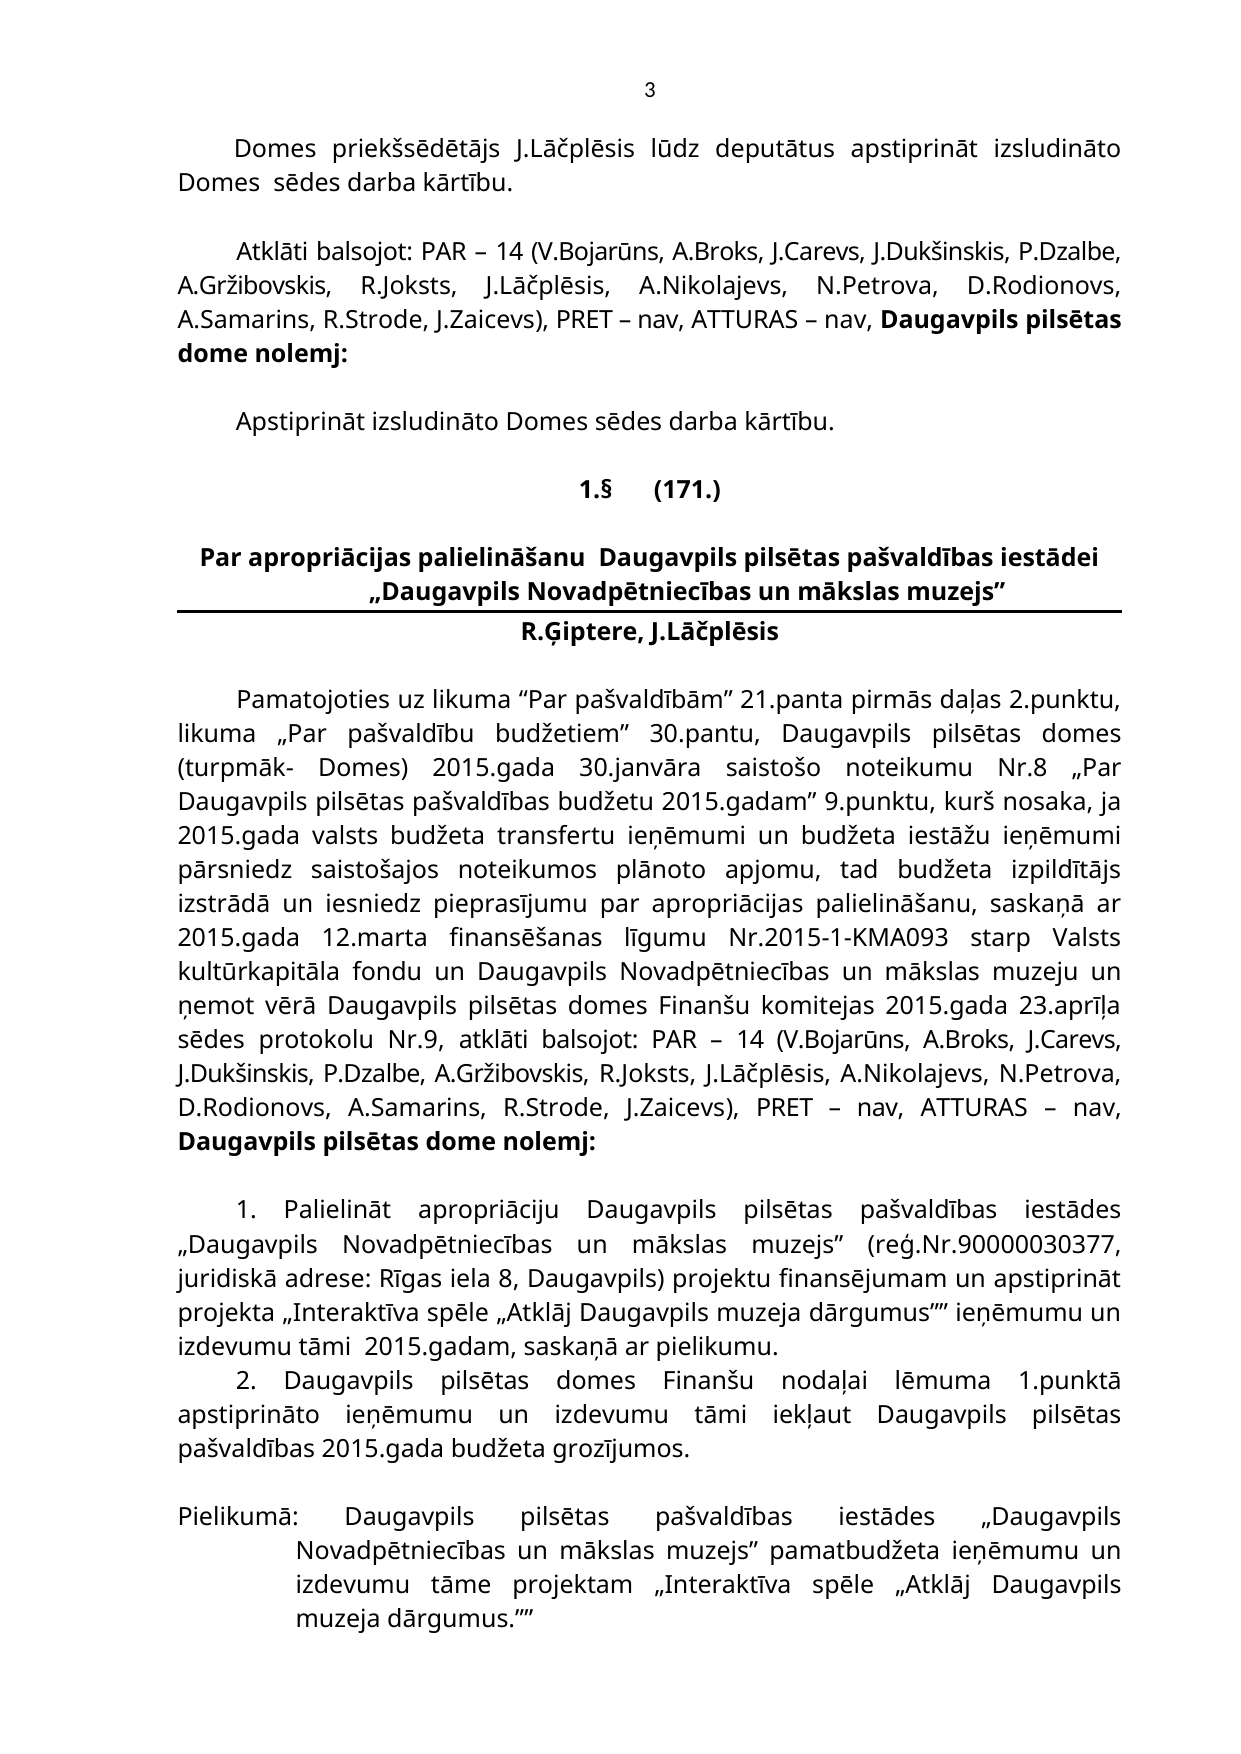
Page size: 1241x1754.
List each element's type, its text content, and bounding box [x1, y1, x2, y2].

text 1. Palielināt apropriāciju Daugavpils pilsētas pašvaldības iestādes „Daugavpils Novadpētniecības un mākslas muzejs” (reģ.Nr.90000030377, juridiskā adrese: Rīgas iela 8, Daugavpils) projektu finansējumam un apstiprināt projekta „Interaktīva spēle „Atklāj Daugavpils muzeja dārgumus”” ieņēmumu un izdevumu tāmi 2015.gadam, saskaņā ar pielikumu. [177, 1192, 1122, 1362]
text 2. Daugavpils pilsētas domes Finanšu nodaļai lēmuma 1.punktā apstiprināto ieņēmumu un izdevumu tāmi iekļaut Daugavpils pilsētas pašvaldības 2015.gada budžeta grozījumos. [177, 1362, 1122, 1465]
text Apstiprināt izsludināto Domes sēdes darba kārtību. [177, 403, 1122, 438]
text Par apropriācijas palielināšanu Daugavpils pilsētas pašvaldības iestādei „Daugavpils Novadpētniecības un mākslas muzejs” [177, 540, 1122, 610]
text Pamatojoties uz likuma “Par pašvaldībām” 21.panta pirmās daļas 2.punktu, likuma „Par pašvaldību budžetiem” 30.pantu, Daugavpils pilsētas domes (turpmāk- Domes) 2015.gada 30.janvāra saistošo noteikumu Nr.8 „Par Daugavpils pilsētas pašvaldības budžetu 2015.gadam” 9.punktu, kurš nosaka, ja 2015.gada valsts budžeta transfertu ieņēmumi un budžeta iestāžu ieņēmumi pārsniedz saistošajos noteikumos plānoto apjomu, tad budžeta izpildītājs izstrādā un iesniedz pieprasījumu par apropriācijas palielināšanu, saskaņā ar 2015.gada 12.marta finansēšanas līgumu Nr.2015-1-KMA093 starp Valsts kultūrkapitāla fondu un Daugavpils Novadpētniecības un mākslas muzeju un ņemot vērā Daugavpils pilsētas domes Finanšu komitejas 2015.gada 23.aprīļa sēdes protokolu Nr.9, atklāti balsojot: PAR – 14 (V.Bojarūns, A.Broks, J.Carevs, J.Dukšinskis, P.Dzalbe, A.Gržibovskis, R.Joksts, J.Lāčplēsis, A.Nikolajevs, N.Petrova, D.Rodionovs, A.Samarins, R.Strode, J.Zaicevs), PRET – nav, ATTURAS – nav, Daugavpils pilsētas dome nolemj: [177, 681, 1122, 1158]
text Domes priekšsēdētājs J.Lāčplēsis lūdz deputātus apstiprināt izsludināto Domes sēdes darba kārtību. [177, 131, 1122, 199]
text Atklāti balsojot: PAR – 14 (V.Bojarūns, A.Broks, J.Carevs, J.Dukšinskis, P.Dzalbe, A.Gržibovskis, R.Joksts, J.Lāčplēsis, A.Nikolajevs, N.Petrova, D.Rodionovs, A.Samarins, R.Strode, J.Zaicevs), PRET – nav, ATTURAS – nav, Daugavpils pilsētas dome nolemj: [177, 233, 1122, 369]
text Pielikumā: Daugavpils pilsētas pašvaldības iestādes „Daugavpils Novadpētniecības un mākslas muzejs” pamatbudžeta ieņēmumu un izdevumu tāme projektam „Interaktīva spēle „Atklāj Daugavpils muzeja dārgumus.”” [177, 1499, 1122, 1635]
text 1.§ (171.) [177, 472, 1122, 506]
text R.Ģiptere, J.Lāčplēsis [177, 613, 1122, 647]
